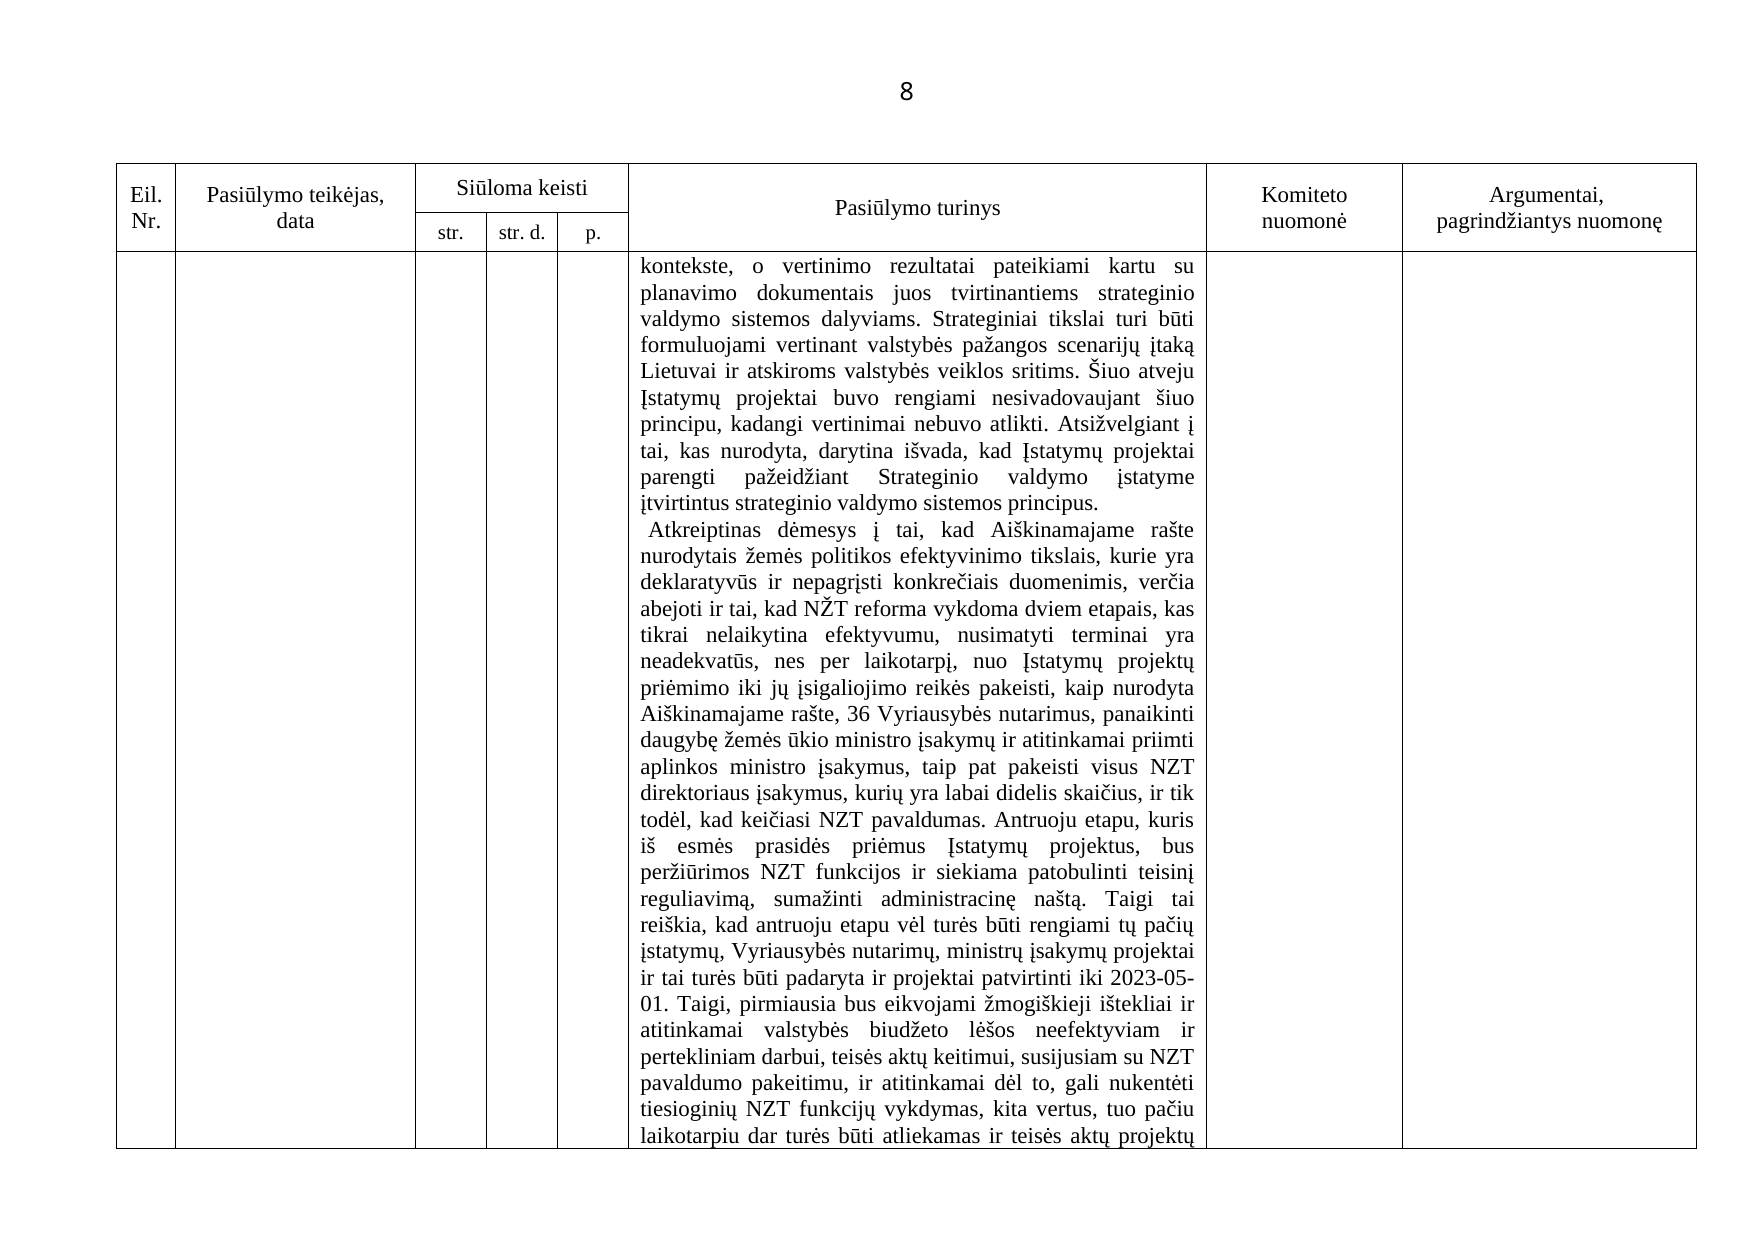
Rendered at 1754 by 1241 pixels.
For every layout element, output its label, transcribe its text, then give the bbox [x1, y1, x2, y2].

table_header Komiteto nuomonė [1207, 164, 1402, 251]
table_cell kontekste, o vertinimo rezultatai pateikiami kartu su planavimo dokumentais juos tvirtinantiems strateginio valdymo sistemos dalyviams. Strateginiai tikslai turi būti formuluojami vertinant valstybės pažangos scenarijų įtaką Lietuvai ir atskiroms valstybės veiklos sritims. Šiuo atveju Įstatymų projektai buvo rengiami nesivadovaujant šiuo principu, kadangi vertinimai nebuvo atlikti. Atsižvelgiant į tai, kas nurodyta, darytina išvada, kad Įstatymų projektai parengti pažeidžiant Strateginio valdymo įstatyme įtvirtintus strateginio valdymo sistemos principus. Atkreiptinas dėmesys į tai, kad Aiškinamajame rašte nurodytais žemės politikos efektyvinimo tikslais, kurie yra deklaratyvūs ir nepagrįsti konkrečiais duomenimis, verčia abejoti ir tai, kad NŽT reforma vykdoma dviem etapais, kas tikrai nelaikytina efektyvumu, nusimatyti terminai yra neadekvatūs, nes per laikotarpį, nuo Įstatymų projektų priėmimo iki jų įsigaliojimo reikės pakeisti, kaip nurodyta Aiškinamajame rašte, 36 Vyriausybės nutarimus, panaikinti daugybę žemės ūkio ministro įsakymų ir atitinkamai priimti aplinkos ministro įsakymus, taip pat pakeisti visus NZT direktoriaus įsakymus, kurių yra labai didelis skaičius, ir tik todėl, kad keičiasi NZT pavaldumas. Antruoju etapu, kuris iš esmės prasidės priėmus Įstatymų projektus, bus peržiūrimos NZT funkcijos ir siekiama patobulinti teisinį reguliavimą, sumažinti administracinę naštą. Taigi tai reiškia, kad antruoju etapu vėl turės būti rengiami tų pačių įstatymų, Vyriausybės nutarimų, ministrų įsakymų projektai ir tai turės būti padaryta ir projektai patvirtinti iki 2023-05-01. Taigi, pirmiausia bus eikvojami žmogiškieji ištekliai ir atitinkamai valstybės biudžeto lėšos neefektyviam ir pertekliniam darbui, teisės aktų keitimui, susijusiam su NZT pavaldumo pakeitimu, ir atitinkamai dėl to, gali nukentėti tiesioginių NZT funkcijų vykdymas, kita vertus, tuo pačiu laikotarpiu dar turės būti atliekamas ir teisės aktų projektų [629, 252, 1206, 1148]
table_cell [1207, 252, 1402, 1148]
table_cell [1403, 252, 1696, 1148]
table_cell p. [558, 213, 628, 251]
table_header Argumentai, pagrindžiantys nuomonę [1403, 164, 1696, 251]
table_header Eil. Nr. [117, 164, 175, 251]
table_cell [487, 252, 557, 1148]
table_header Siūloma keisti [416, 164, 628, 212]
table_cell str. [416, 213, 486, 251]
table_cell [416, 252, 486, 1148]
table_cell [117, 252, 175, 1148]
table_header Pasiūlymo turinys [629, 164, 1206, 251]
table_cell [176, 252, 415, 1148]
table_cell [558, 252, 628, 1148]
table_header Pasiūlymo teikėjas, data [176, 164, 415, 251]
table_cell str. d. [487, 213, 557, 251]
